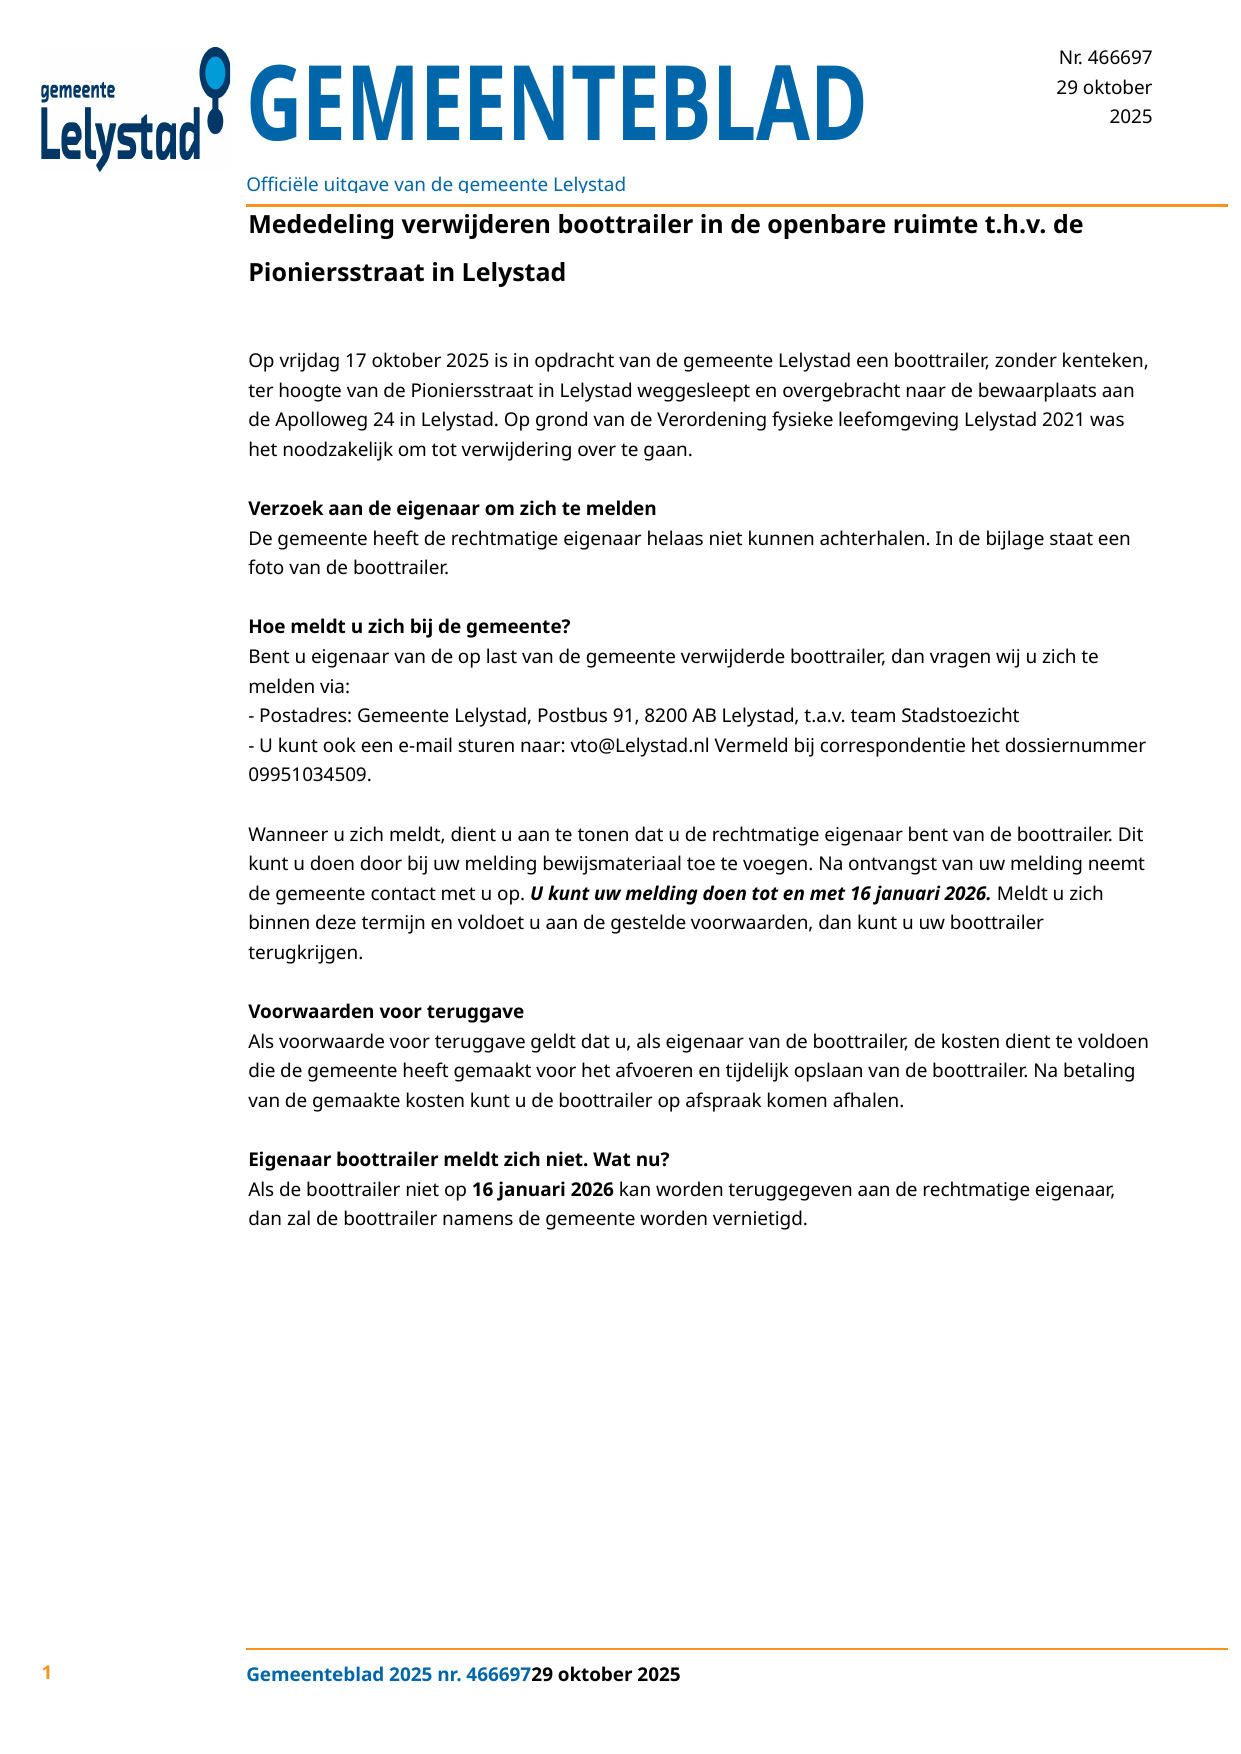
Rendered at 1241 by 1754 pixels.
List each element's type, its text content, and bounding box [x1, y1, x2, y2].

text Verzoek aan de eigenaar om zich te melden [248, 495, 1152, 521]
text Bent u eigenaar van de op last van de gemeente verwijderde boottrailer, dan vragen wij u zich te melden via: [248, 643, 1152, 699]
text Voorwaarden voor teruggave [248, 998, 1152, 1024]
text Wanneer u zich meldt, dient u aan te tonen dat u de rechtmatige eigenaar bent van de boottrailer. Dit kunt u doen door bij uw melding bewijsmateriaal toe te voegen. Na ontvangst van uw melding neemt de gemeente contact met u op. U kunt uw melding doen tot en met 16 januari 2026. Meldt u zich binnen deze termijn en voldoet u aan de gestelde voorwaarden, dan kunt u uw boottrailer terugkrijgen. [248, 821, 1152, 965]
text Eigenaar boottrailer meldt zich niet. Wat nu? [248, 1146, 1152, 1172]
text Als de boottrailer niet op 16 januari 2026 kan worden teruggegeven aan de rechtmatige eigenaar, dan zal de boottrailer namens de gemeente worden vernietigd. [248, 1176, 1152, 1231]
text - U kunt ook een e-mail sturen naar: vto@Lelystad.nl Vermeld bij correspondentie het dossiernummer 09951034509. [248, 732, 1152, 787]
text De gemeente heeft de rechtmatige eigenaar helaas niet kunnen achterhalen. In de bijlage staat een foto van de boottrailer. [248, 525, 1152, 580]
text Hoe meldt u zich bij de gemeente? [248, 614, 1152, 639]
text Mededeling verwijderen boottrailer in de openbare ruimte t.h.v. de Pioniersstraat in Lelystad [248, 207, 1152, 288]
text - Postadres: Gemeente Lelystad, Postbus 91, 8200 AB Lelystad, t.a.v. team Stadstoezicht [248, 702, 1152, 728]
text Als voorwaarde voor teruggave geldt dat u, als eigenaar van de boottrailer, de kosten dient te voldoen die de gemeente heeft gemaakt voor het afvoeren en tijdelijk opslaan van de boottrailer. Na betaling van de gemaakte kosten kunt u de boottrailer op afspraak komen afhalen. [248, 1028, 1152, 1113]
text Op vrijdag 17 oktober 2025 is in opdracht van de gemeente Lelystad een boottrailer, zonder kenteken, ter hoogte van de Pioniersstraat in Lelystad weggesleept en overgebracht naar de bewaarplaats aan de Apolloweg 24 in Lelystad. Op grond van de Verordening fysieke leefomgeving Lelystad 2021 was het noodzakelijk om tot verwijdering over te gaan. [248, 347, 1152, 462]
picture [41, 47, 231, 172]
